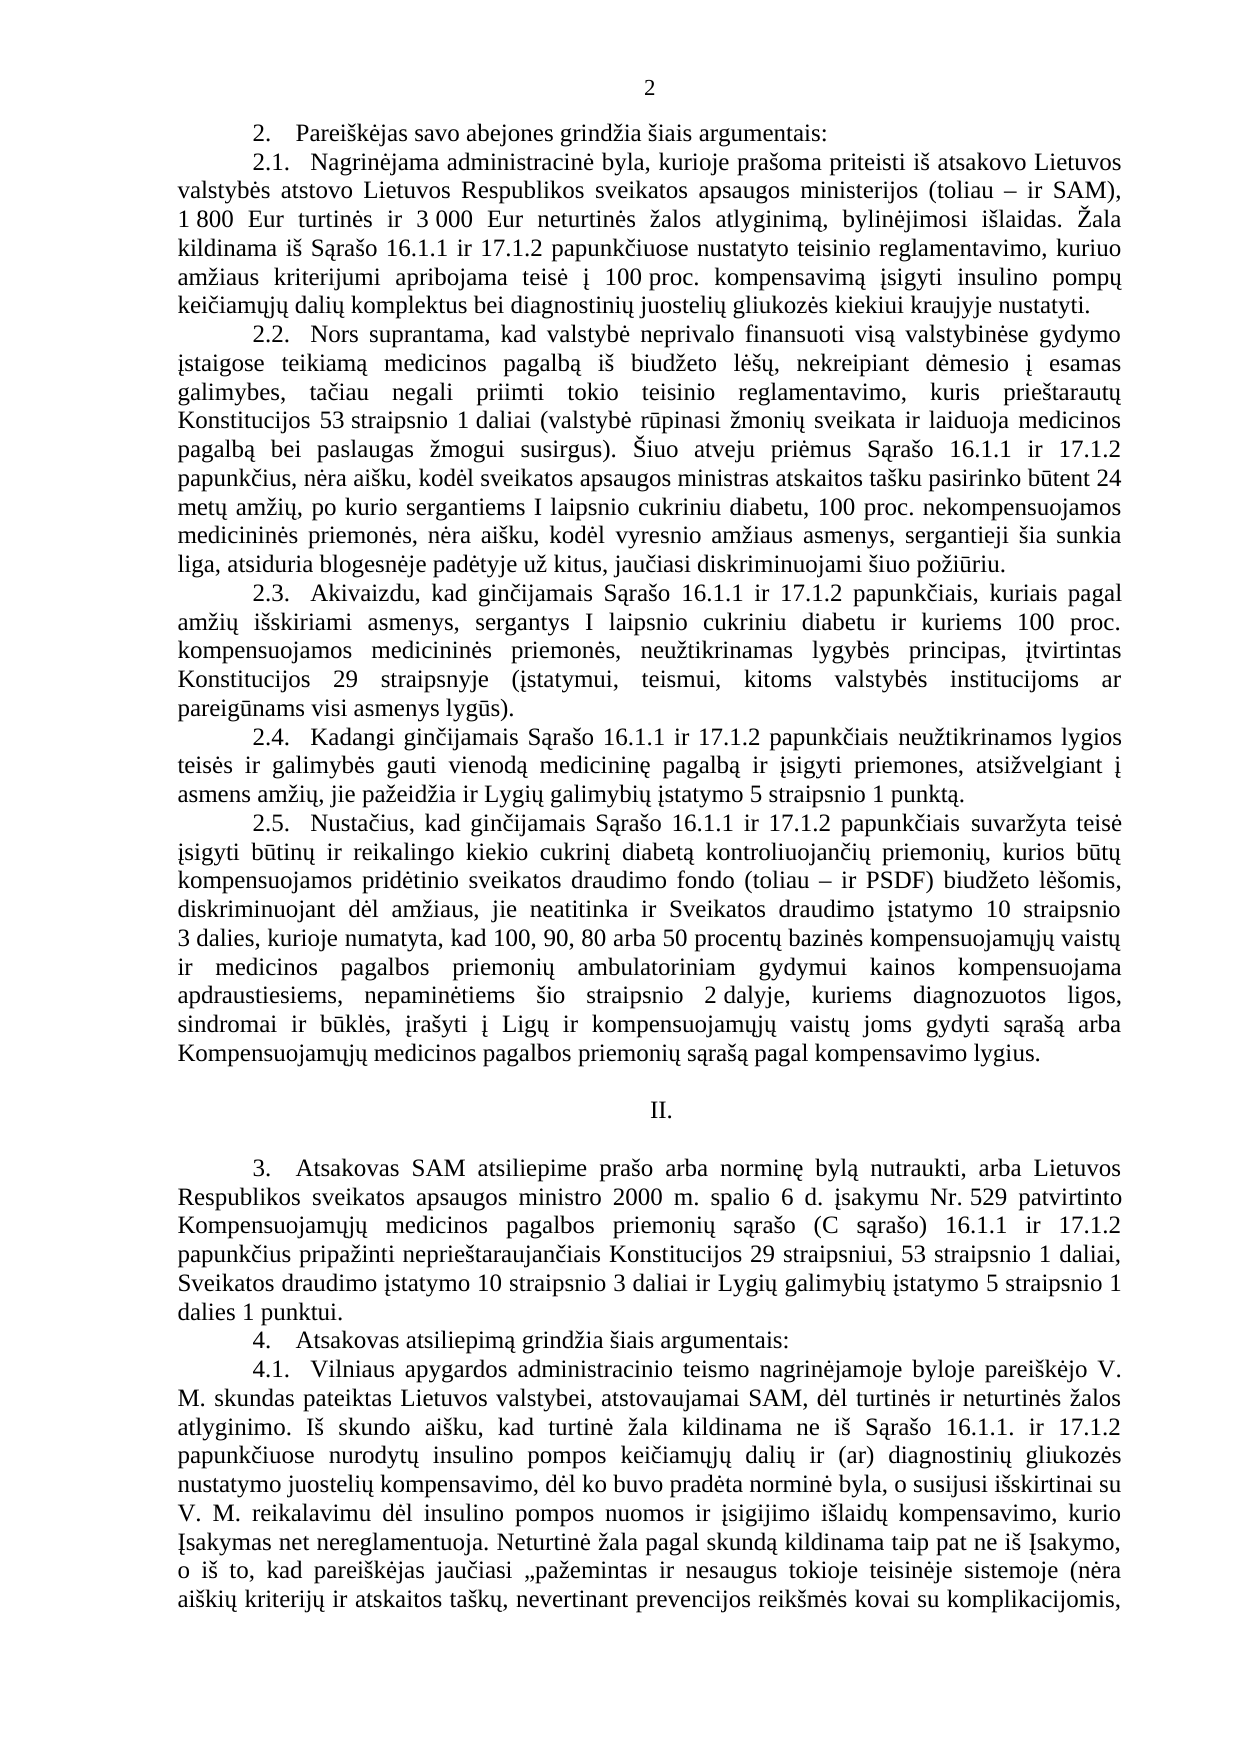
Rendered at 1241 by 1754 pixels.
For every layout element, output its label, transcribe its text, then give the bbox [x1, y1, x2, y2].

text 2.4. Kadangi ginčijamais Sąrašo 16.1.1 ir 17.1.2 papunkčiais neužtikrinamos lygios teisės ir galimybės gauti vienodą medicininę pagalbą ir įsigyti priemones, atsižvelgiant į asmens amžių, jie pažeidžia ir Lygių galimybių įstatymo 5 straipsnio 1 punktą. [177, 722, 1122, 808]
text 2.2. Nors suprantama, kad valstybė neprivalo finansuoti visą valstybinėse gydymo įstaigose teikiamą medicinos pagalbą iš biudžeto lėšų, nekreipiant dėmesio į esamas galimybes, tačiau negali priimti tokio teisinio reglamentavimo, kuris prieštarautų Konstitucijos 53 straipsnio 1 daliai (valstybė rūpinasi žmonių sveikata ir laiduoja medicinos pagalbą bei paslaugas žmogui susirgus). Šiuo atveju priėmus Sąrašo 16.1.1 ir 17.1.2 papunkčius, nėra aišku, kodėl sveikatos apsaugos ministras atskaitos tašku pasirinko būtent 24 metų amžių, po kurio sergantiems I laipsnio cukriniu diabetu, 100 proc. nekompensuojamos medicininės priemonės, nėra aišku, kodėl vyresnio amžiaus asmenys, sergantieji šia sunkia liga, atsiduria blogesnėje padėtyje už kitus, jaučiasi diskriminuojami šiuo požiūriu. [177, 319, 1122, 578]
text 3. Atsakovas SAM atsiliepime prašo arba norminę bylą nutraukti, arba Lietuvos Respublikos sveikatos apsaugos ministro 2000 m. spalio 6 d. įsakymu Nr. 529 patvirtinto Kompensuojamųjų medicinos pagalbos priemonių sąrašo (C sąrašo) 16.1.1 ir 17.1.2 papunkčius pripažinti neprieštaraujančiais Konstitucijos 29 straipsniui, 53 straipsnio 1 daliai, Sveikatos draudimo įstatymo 10 straipsnio 3 daliai ir Lygių galimybių įstatymo 5 straipsnio 1 dalies 1 punktui. [177, 1153, 1122, 1326]
text 2.3. Akivaizdu, kad ginčijamais Sąrašo 16.1.1 ir 17.1.2 papunkčiais, kuriais pagal amžių išskiriami asmenys, sergantys I laipsnio cukriniu diabetu ir kuriems 100 proc. kompensuojamos medicininės priemonės, neužtikrinamas lygybės principas, įtvirtintas Konstitucijos 29 straipsnyje (įstatymui, teismui, kitoms valstybės institucijoms ar pareigūnams visi asmenys lygūs). [177, 578, 1122, 722]
text 2.1. Nagrinėjama administracinė byla, kurioje prašoma priteisti iš atsakovo Lietuvos valstybės atstovo Lietuvos Respublikos sveikatos apsaugos ministerijos (toliau – ir SAM), 1 800 Eur turtinės ir 3 000 Eur neturtinės žalos atlyginimą, bylinėjimosi išlaidas. Žala kildinama iš Sąrašo 16.1.1 ir 17.1.2 papunkčiuose nustatyto teisinio reglamentavimo, kuriuo amžiaus kriterijumi apribojama teisė į 100 proc. kompensavimą įsigyti insulino pompų keičiamųjų dalių komplektus bei diagnostinių juostelių gliukozės kiekiui kraujyje nustatyti. [177, 147, 1122, 319]
text 4. Atsakovas atsiliepimą grindžia šiais argumentais: [177, 1326, 1122, 1354]
text 4.1. Vilniaus apygardos administracinio teismo nagrinėjamoje byloje pareiškėjo V. M. skundas pateiktas Lietuvos valstybei, atstovaujamai SAM, dėl turtinės ir neturtinės žalos atlyginimo. Iš skundo aišku, kad turtinė žala kildinama ne iš Sąrašo 16.1.1. ir 17.1.2 papunkčiuose nurodytų insulino pompos keičiamųjų dalių ir (ar) diagnostinių gliukozės nustatymo juostelių kompensavimo, dėl ko buvo pradėta norminė byla, o susijusi išskirtinai su V. M. reikalavimu dėl insulino pompos nuomos ir įsigijimo išlaidų kompensavimo, kurio Įsakymas net nereglamentuoja. Neturtinė žala pagal skundą kildinama taip pat ne iš Įsakymo, o iš to, kad pareiškėjas jaučiasi „pažemintas ir nesaugus tokioje teisinėje sistemoje (nėra aiškių kriterijų ir atskaitos taškų, nevertinant prevencijos reikšmės kovai su komplikacijomis, [177, 1354, 1122, 1613]
text II. [215, 1096, 1122, 1124]
text 2.5. Nustačius, kad ginčijamais Sąrašo 16.1.1 ir 17.1.2 papunkčiais suvaržyta teisė įsigyti būtinų ir reikalingo kiekio cukrinį diabetą kontroliuojančių priemonių, kurios būtų kompensuojamos pridėtinio sveikatos draudimo fondo (toliau – ir PSDF) biudžeto lėšomis, diskriminuojant dėl amžiaus, jie neatitinka ir Sveikatos draudimo įstatymo 10 straipsnio 3 dalies, kurioje numatyta, kad 100, 90, 80 arba 50 procentų bazinės kompensuojamųjų vaistų ir medicinos pagalbos priemonių ambulatoriniam gydymui kainos kompensuojama apdraustiesiems, nepaminėtiems šio straipsnio 2 dalyje, kuriems diagnozuotos ligos, sindromai ir būklės, įrašyti į Ligų ir kompensuojamųjų vaistų joms gydyti sąrašą arba Kompensuojamųjų medicinos pagalbos priemonių sąrašą pagal kompensavimo lygius. [177, 808, 1122, 1067]
text 2. Pareiškėjas savo abejones grindžia šiais argumentais: [177, 118, 1122, 147]
